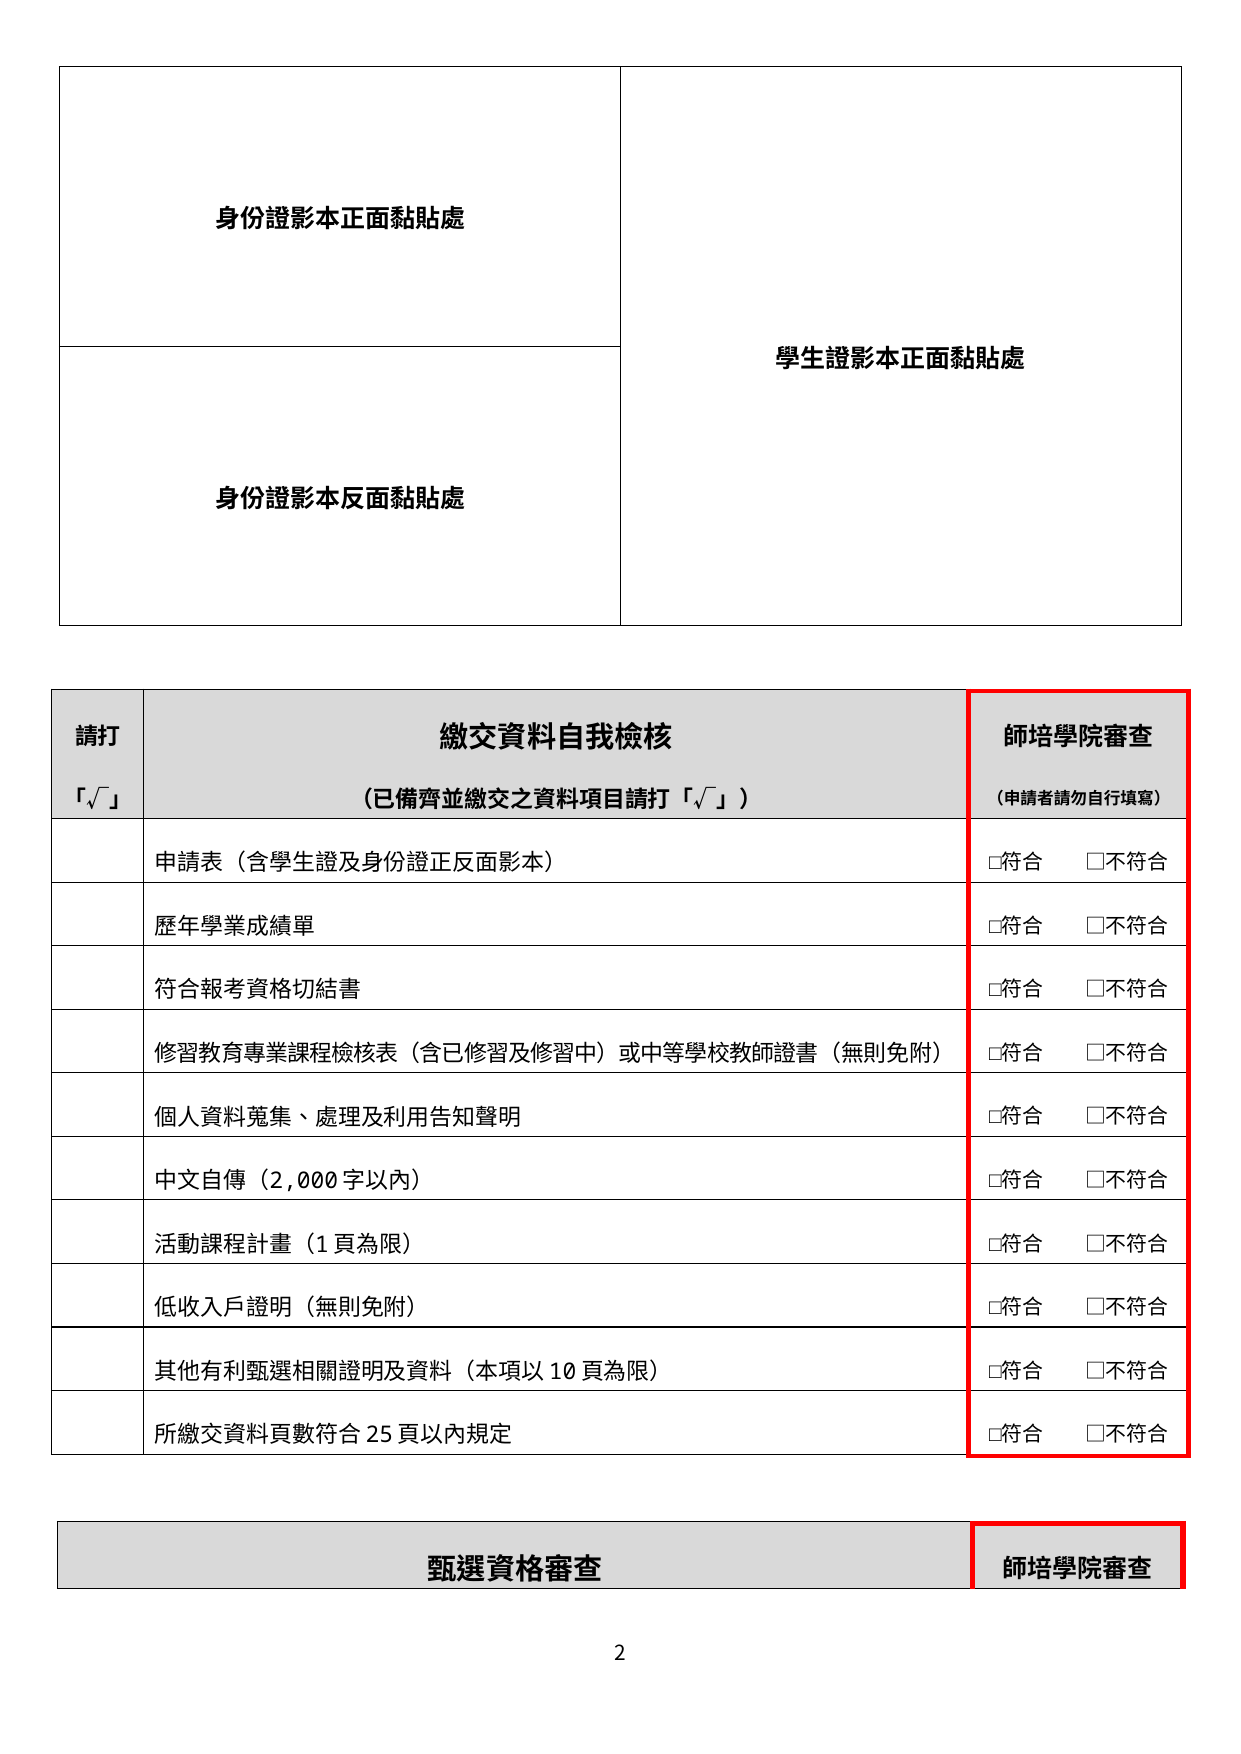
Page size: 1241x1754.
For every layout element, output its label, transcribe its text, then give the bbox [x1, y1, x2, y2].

table_header 師培學院審查 [975, 1526, 1180, 1588]
table_cell [52, 819, 143, 882]
table_header 甄選資格審查 [58, 1522, 970, 1588]
table_cell 所繳交資料頁數符合25頁以內規定 [144, 1391, 966, 1453]
table_cell 歷年學業成績單 [144, 883, 966, 945]
table_cell 活動課程計畫（1頁為限） [144, 1200, 966, 1263]
table_cell [52, 1137, 143, 1199]
table_header 身份證影本正面黏貼處 [60, 67, 620, 346]
table_cell 個人資料蒐集、處理及利用告知聲明 [144, 1073, 966, 1136]
table_cell 其他有利甄選相關證明及資料（本項以10頁為限） [144, 1328, 966, 1390]
table_header 請打「√」 [52, 690, 143, 818]
table_cell □符合 □不符合 [971, 946, 1186, 1009]
table_cell 符合報考資格切結書 [144, 946, 966, 1009]
table_cell 修習教育專業課程檢核表（含已修習及修習中）或中等學校教師證書（無則免附） [144, 1010, 966, 1072]
table_cell [52, 1391, 143, 1453]
table_cell □符合 □不符合 [971, 1200, 1186, 1263]
table_header 繳交資料自我檢核 （已備齊並繳交之資料項目請打「√」） [144, 690, 966, 818]
table_cell [52, 883, 143, 945]
table_cell 中文自傳（2,000字以內） [144, 1137, 966, 1199]
table_cell □符合 □不符合 [971, 819, 1186, 882]
table_cell 身份證影本反面黏貼處 [60, 347, 620, 625]
table_cell [52, 1264, 143, 1326]
table_cell [52, 1200, 143, 1263]
table_cell 低收入戶證明（無則免附） [144, 1264, 966, 1326]
table_cell □符合 □不符合 [971, 1010, 1186, 1072]
table_cell [52, 1073, 143, 1136]
table_cell □符合 □不符合 [971, 1328, 1186, 1390]
table_cell □符合 □不符合 [971, 883, 1186, 945]
table_cell [52, 946, 143, 1009]
table_header 學生證影本正面黏貼處 [621, 67, 1181, 625]
table_cell [52, 1328, 143, 1390]
table_cell □符合 □不符合 [971, 1391, 1186, 1453]
table_cell [52, 1010, 143, 1072]
table_cell □符合 □不符合 [971, 1137, 1186, 1199]
table_cell □符合 □不符合 [971, 1073, 1186, 1136]
table_header 師培學院審查 （申請者請勿自行填寫） [971, 693, 1186, 818]
table_cell 申請表（含學生證及身份證正反面影本） [144, 819, 966, 882]
table_cell □符合 □不符合 [971, 1264, 1186, 1326]
